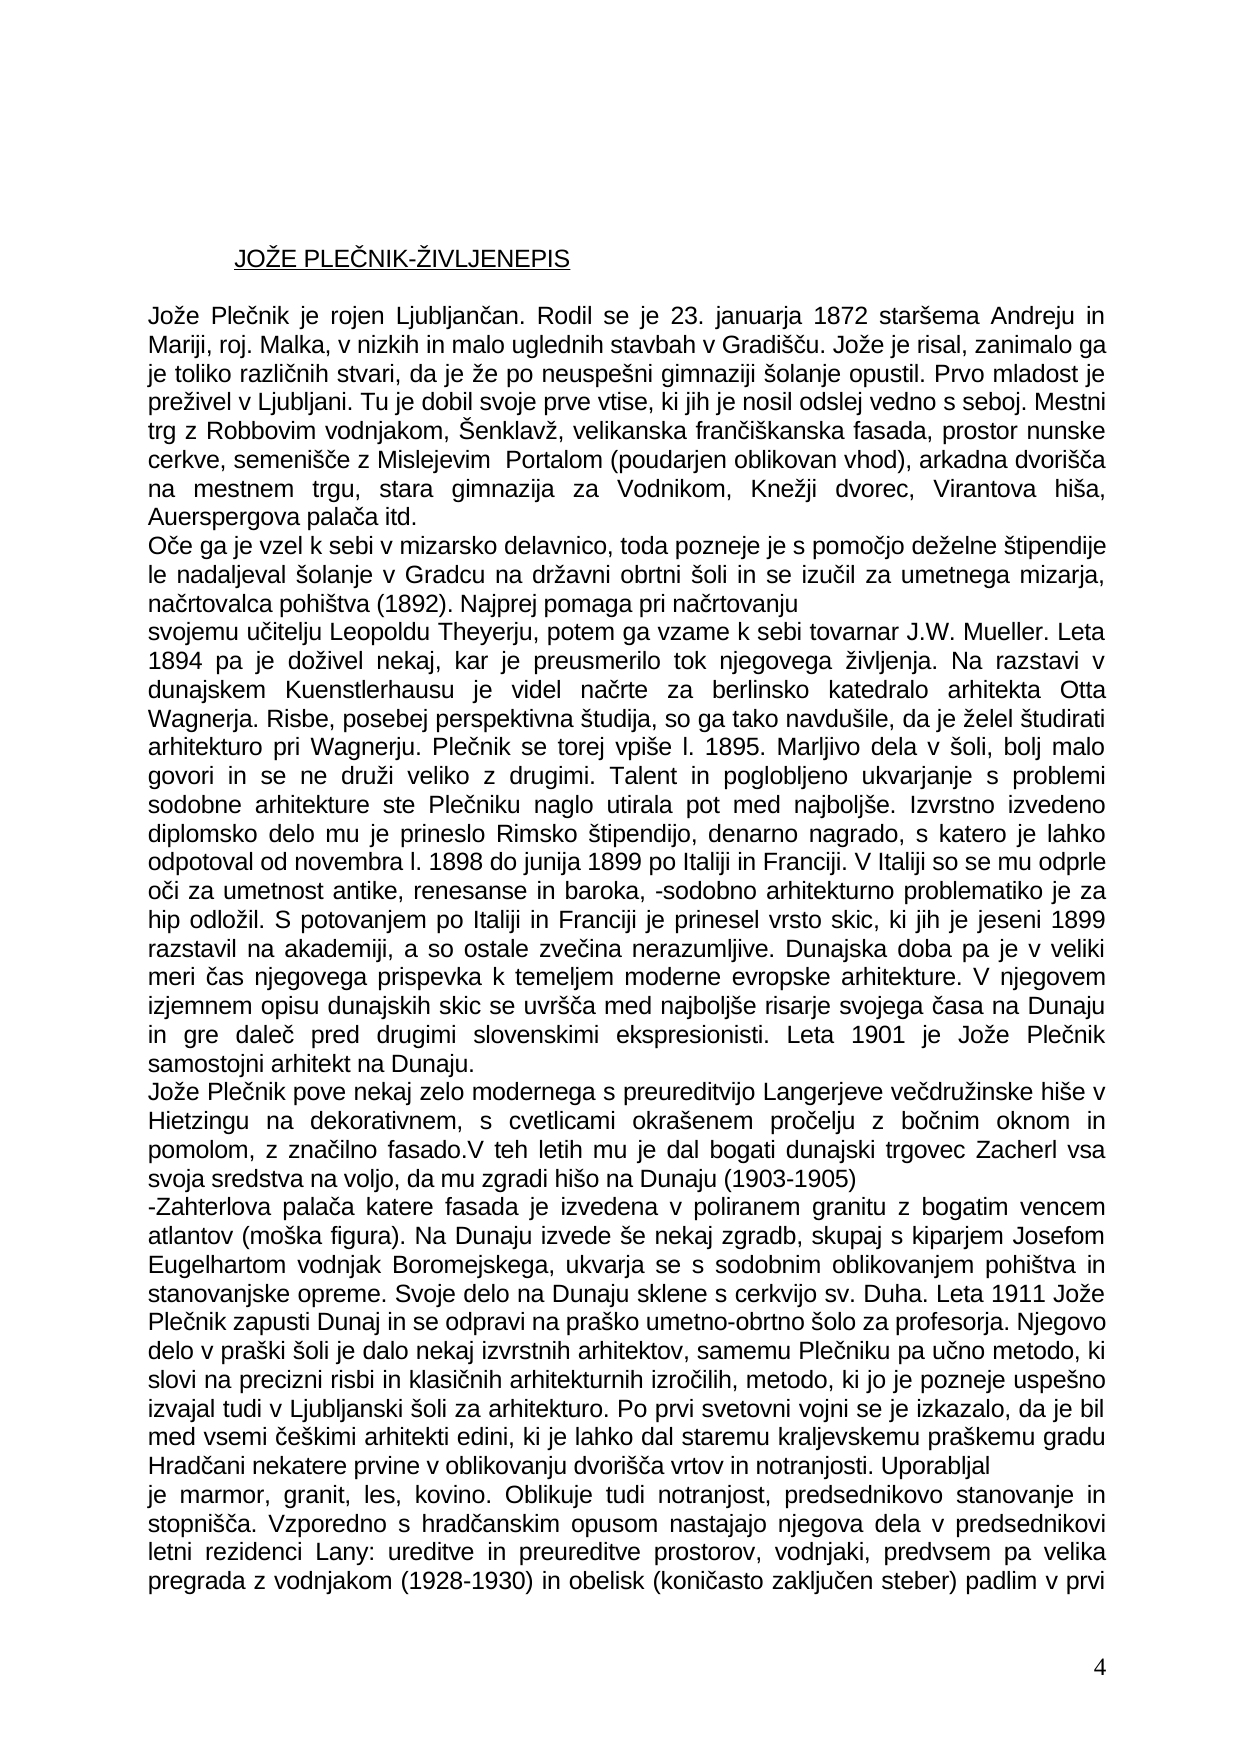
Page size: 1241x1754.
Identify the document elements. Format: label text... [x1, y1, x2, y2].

text svojemu učitelju Leopoldu Theyerju, potem ga vzame k sebi tovarnar J.W. Mueller. Leta 1894 pa je doživel nekaj, kar je preusmerilo tok njegovega življenja. Na razstavi v dunajskem Kuenstlerhausu je videl načrte za berlinsko katedralo arhitekta Otta Wagnerja. Risbe, posebej perspektivna študija, so ga tako navdušile, da je želel študirati arhitekturo pri Wagnerju. Plečnik se torej vpiše l. 1895. Marljivo dela v šoli, bolj malo govori in se ne druži veliko z drugimi. Talent in poglobljeno ukvarjanje s problemi sodobne arhitekture ste Plečniku naglo utirala pot med najboljše. Izvrstno izvedeno diplomsko delo mu je prineslo Rimsko štipendijo, denarno nagrado, s katero je lahko odpotoval od novembra l. 1898 do junija 1899 po Italiji in Franciji. V Italiji so se mu odprle oči za umetnost antike, renesanse in baroka, -sodobno arhitekturno problematiko je za hip odložil. S potovanjem po Italiji in Franciji je prinesel vrsto skic, ki jih je jeseni 1899 razstavil na akademiji, a so ostale zvečina nerazumljive. Dunajska doba pa je v veliki meri čas njegovega prispevka k temeljem moderne evropske arhitekture. V njegovem izjemnem opisu dunajskih skic se uvršča med najboljše risarje svojega časa na Dunaju in gre daleč pred drugimi slovenskimi ekspresionisti. Leta 1901 je Jože Plečnik samostojni arhitekt na Dunaju. [148, 617, 1106, 1077]
text Jože Plečnik pove nekaj zelo modernega s preureditvijo Langerjeve večdružinske hiše v Hietzingu na dekorativnem, s cvetlicami okrašenem pročelju z bočnim oknom in pomolom, z značilno fasado.V teh letih mu je dal bogati dunajski trgovec Zacherl vsa svoja sredstva na voljo, da mu zgradi hišo na Dunaju (1903-1905) [148, 1077, 1106, 1192]
text -Zahterlova palača katere fasada je izvedena v poliranem granitu z bogatim vencem atlantov (moška figura). Na Dunaju izvede še nekaj zgradb, skupaj s kiparjem Josefom Eugelhartom vodnjak Boromejskega, ukvarja se s sodobnim oblikovanjem pohištva in stanovanjske opreme. Svoje delo na Dunaju sklene s cerkvijo sv. Duha. Leta 1911 Jože Plečnik zapusti Dunaj in se odpravi na praško umetno-obrtno šolo za profesorja. Njegovo delo v praški šoli je dalo nekaj izvrstnih arhitektov, samemu Plečniku pa učno metodo, ki slovi na precizni risbi in klasičnih arhitekturnih izročilih, metodo, ki jo je pozneje uspešno izvajal tudi v Ljubljanski šoli za arhitekturo. Po prvi svetovni vojni se je izkazalo, da je bil med vsemi češkimi arhitekti edini, ki je lahko dal staremu kraljevskemu praškemu gradu Hradčani nekatere prvine v oblikovanju dvorišča vrtov in notranjosti. Uporabljal [148, 1192, 1106, 1480]
text je marmor, granit, les, kovino. Oblikuje tudi notranjost, predsednikovo stanovanje in stopnišča. Vzporedno s hradčanskim opusom nastajajo njegova dela v predsednikovi letni rezidenci Lany: ureditve in preureditve prostorov, vodnjaki, predvsem pa velika pregrada z vodnjakom (1928-1930) in obelisk (koničasto zaključen steber) padlim v prvi [148, 1480, 1106, 1595]
subtitle JOŽE PLEČNIK-ŽIVLJENEPIS [148, 243, 1106, 272]
text Jože Plečnik je rojen Ljubljančan. Rodil se je 23. januarja 1872 staršema Andreju in Mariji, roj. Malka, v nizkih in malo uglednih stavbah v Gradišču. Jože je risal, zanimalo ga je toliko različnih stvari, da je že po neuspešni gimnaziji šolanje opustil. Prvo mladost je preživel v Ljubljani. Tu je dobil svoje prve vtise, ki jih je nosil odslej vedno s seboj. Mestni trg z Robbovim vodnjakom, Šenklavž, velikanska frančiškanska fasada, prostor nunske cerkve, semenišče z Mislejevim Portalom (poudarjen oblikovan vhod), arkadna dvorišča na mestnem trgu, stara gimnazija za Vodnikom, Knežji dvorec, Virantova hiša, Auerspergova palača itd. [148, 301, 1106, 531]
text Oče ga je vzel k sebi v mizarsko delavnico, toda pozneje je s pomočjo deželne štipendije le nadaljeval šolanje v Gradcu na državni obrtni šoli in se izučil za umetnega mizarja, načrtovalca pohištva (1892). Najprej pomaga pri načrtovanju [148, 531, 1106, 617]
